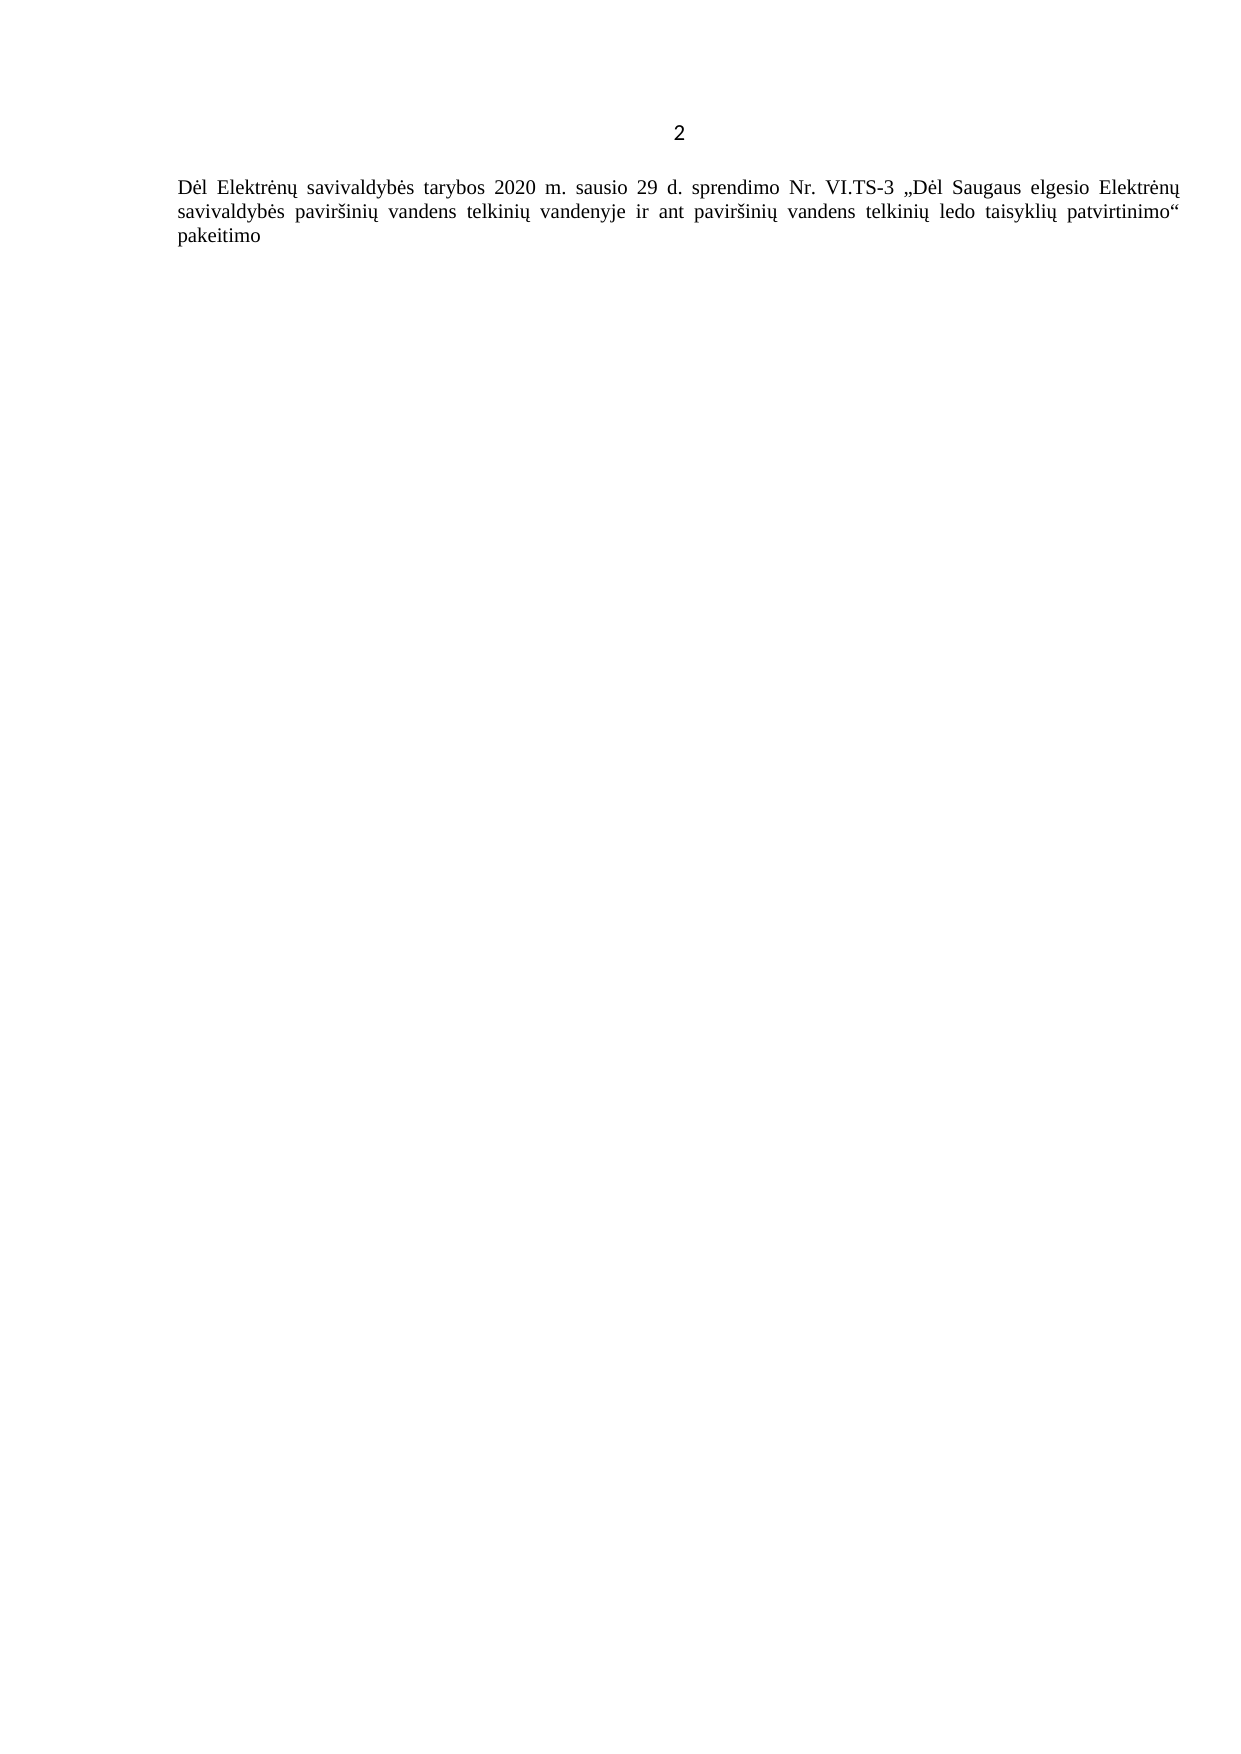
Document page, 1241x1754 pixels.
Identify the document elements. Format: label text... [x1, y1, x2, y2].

text Dėl Elektrėnų savivaldybės tarybos 2020 m. sausio 29 d. sprendimo Nr. VI.TS-3 „Dėl Saugaus elgesio Elektrėnų savivaldybės paviršinių vandens telkinių vandenyje ir ant paviršinių vandens telkinių ledo taisyklių patvirtinimo“ pakeitimo [177, 175, 1181, 247]
